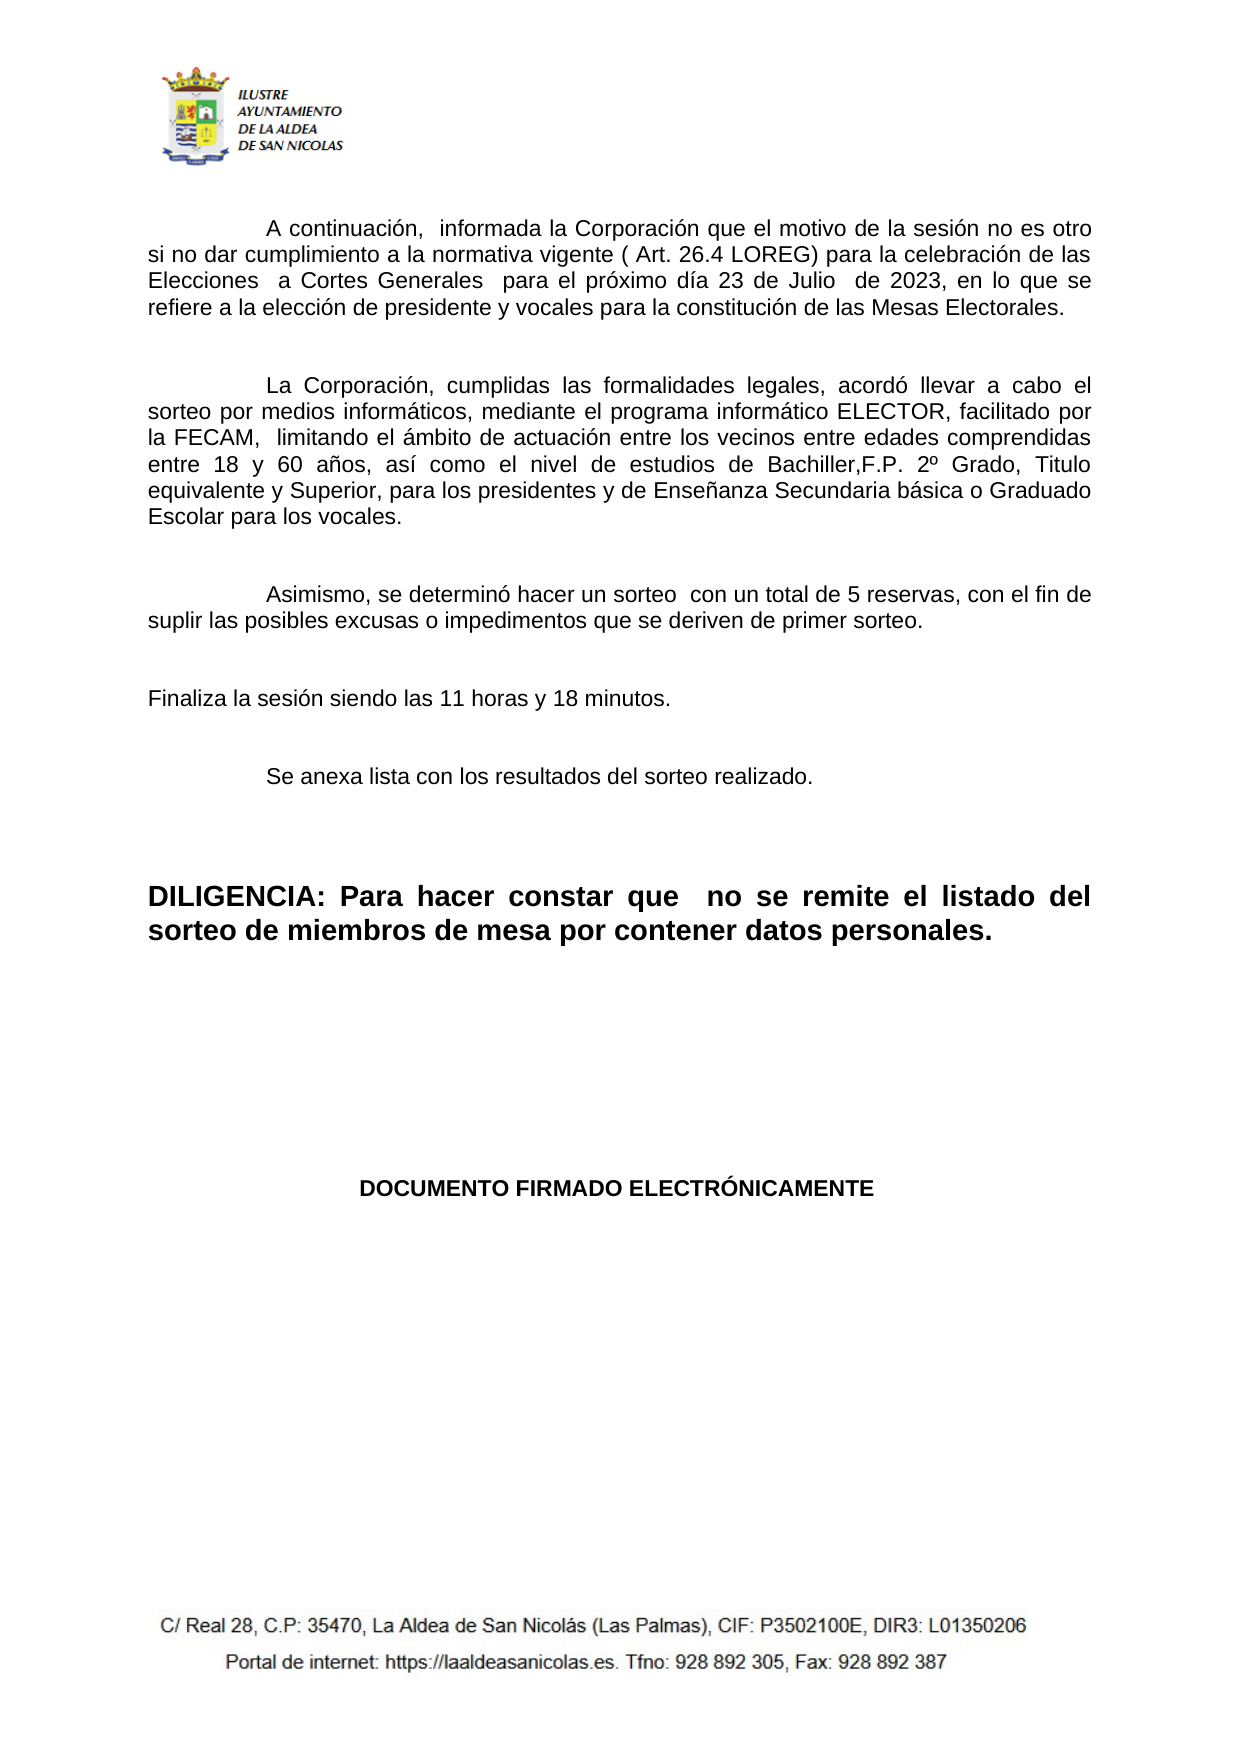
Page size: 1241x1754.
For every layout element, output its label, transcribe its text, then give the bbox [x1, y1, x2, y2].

text DILIGENCIA: Para hacer constar que no se remite el listado del sorteo de miembros de mesa por contener datos personales. [148, 879, 1093, 946]
text La Corporación, cumplidas las formalidades legales, acordó llevar a cabo el sorteo por medios informáticos, mediante el programa informático ELECTOR, facilitado por la FECAM, limitando el ámbito de actuación entre los vecinos entre edades comprendidas entre 18 y 60 años, así como el nivel de estudios de Bachiller,F.P. 2º Grado, Titulo equivalente y Superior, para los presidentes y de Enseñanza Secundaria básica o Graduado Escolar para los vocales. [148, 372, 1093, 530]
text Se anexa lista con los resultados del sorteo realizado. [148, 763, 1093, 789]
text DOCUMENTO FIRMADO ELECTRÓNICAMENTE [148, 1175, 1093, 1201]
text Finaliza la sesión siendo las 11 horas y 18 minutos. [148, 685, 1093, 711]
text A continuación, informada la Corporación que el motivo de la sesión no es otro si no dar cumplimiento a la normativa vigente ( Art. 26.4 LOREG) para la celebración de las Elecciones a Cortes Generales para el próximo día 23 de Julio de 2023, en lo que se refiere a la elección de presidente y vocales para la constitución de las Mesas Electorales. [148, 215, 1093, 320]
text Asimismo, se determinó hacer un sorteo con un total de 5 reservas, con el fin de suplir las posibles excusas o impedimentos que se deriven de primer sorteo. [148, 581, 1093, 634]
